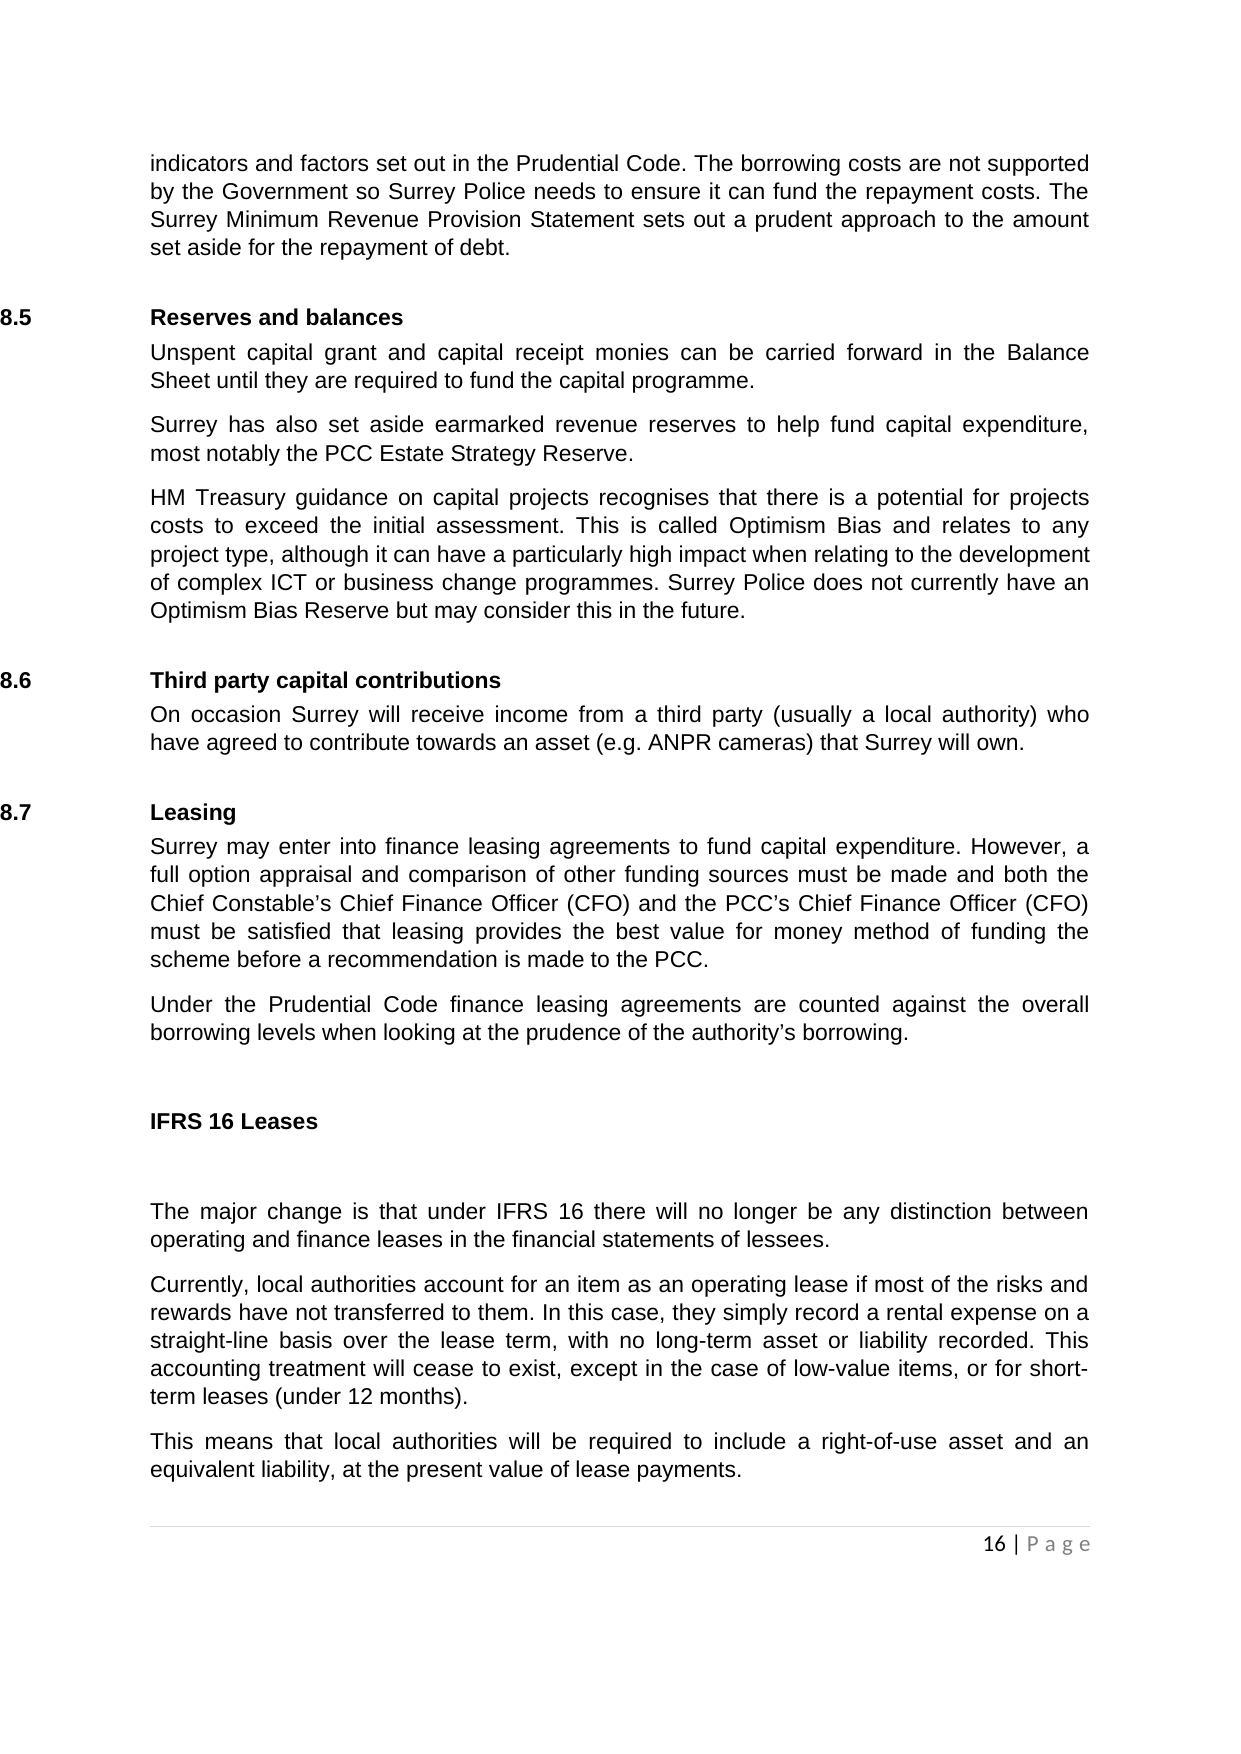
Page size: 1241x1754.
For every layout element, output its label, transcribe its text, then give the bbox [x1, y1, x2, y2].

subtitle Third party capital contributions [0, 667, 1090, 693]
text indicators and factors set out in the Prudential Code. The borrowing costs are not supported by the Government so Surrey Police needs to ensure it can fund the repayment costs. The Surrey Minimum Revenue Provision Statement sets out a prudent approach to the amount set aside for the repayment of debt. [150, 150, 1090, 261]
subtitle Reserves and balances [0, 304, 1090, 331]
subtitle Leasing [0, 799, 1090, 825]
text Unspent capital grant and capital receipt monies can be carried forward in the Balance Sheet until they are required to fund the capital programme. [150, 338, 1090, 393]
text Surrey has also set aside earmarked revenue reserves to help fund capital expenditure, most notably the PCC Estate Strategy Reserve. [150, 411, 1090, 466]
text HM Treasury guidance on capital projects recognises that there is a potential for projects costs to exceed the initial assessment. This is called Optimism Bias and relates to any project type, although it can have a particularly high impact when relating to the development of complex ICT or business change programmes. Surrey Police does not currently have an Optimism Bias Reserve but may consider this in the future. [150, 484, 1090, 623]
text Under the Prudential Code finance leasing agreements are counted against the overall borrowing levels when looking at the prudence of the authority’s borrowing. [150, 991, 1090, 1045]
text This means that local authorities will be required to include a right-of-use asset and an equivalent liability, at the present value of lease payments. [150, 1428, 1090, 1483]
text The major change is that under IFRS 16 there will no longer be any distinction between operating and finance leases in the financial statements of lessees. [150, 1198, 1090, 1252]
text On occasion Surrey will receive income from a third party (usually a local authority) who have agreed to contribute towards an asset (e.g. ANPR cameras) that Surrey will own. [150, 701, 1090, 756]
text IFRS 16 Leases [150, 1108, 1090, 1135]
text Surrey may enter into finance leasing agreements to fund capital expenditure. However, a full option appraisal and comparison of other funding sources must be made and both the Chief Constable’s Chief Finance Officer (CFO) and the PCC’s Chief Finance Officer (CFO) must be satisfied that leasing provides the best value for money method of funding the scheme before a recommendation is made to the PCC. [150, 833, 1090, 972]
text Currently, local authorities account for an item as an operating lease if most of the risks and rewards have not transferred to them. In this case, they simply record a rental expense on a straight-line basis over the lease term, with no long-term asset or liability recorded. This accounting treatment will cease to exist, except in the case of low-value items, or for short-term leases (under 12 months). [150, 1271, 1090, 1410]
